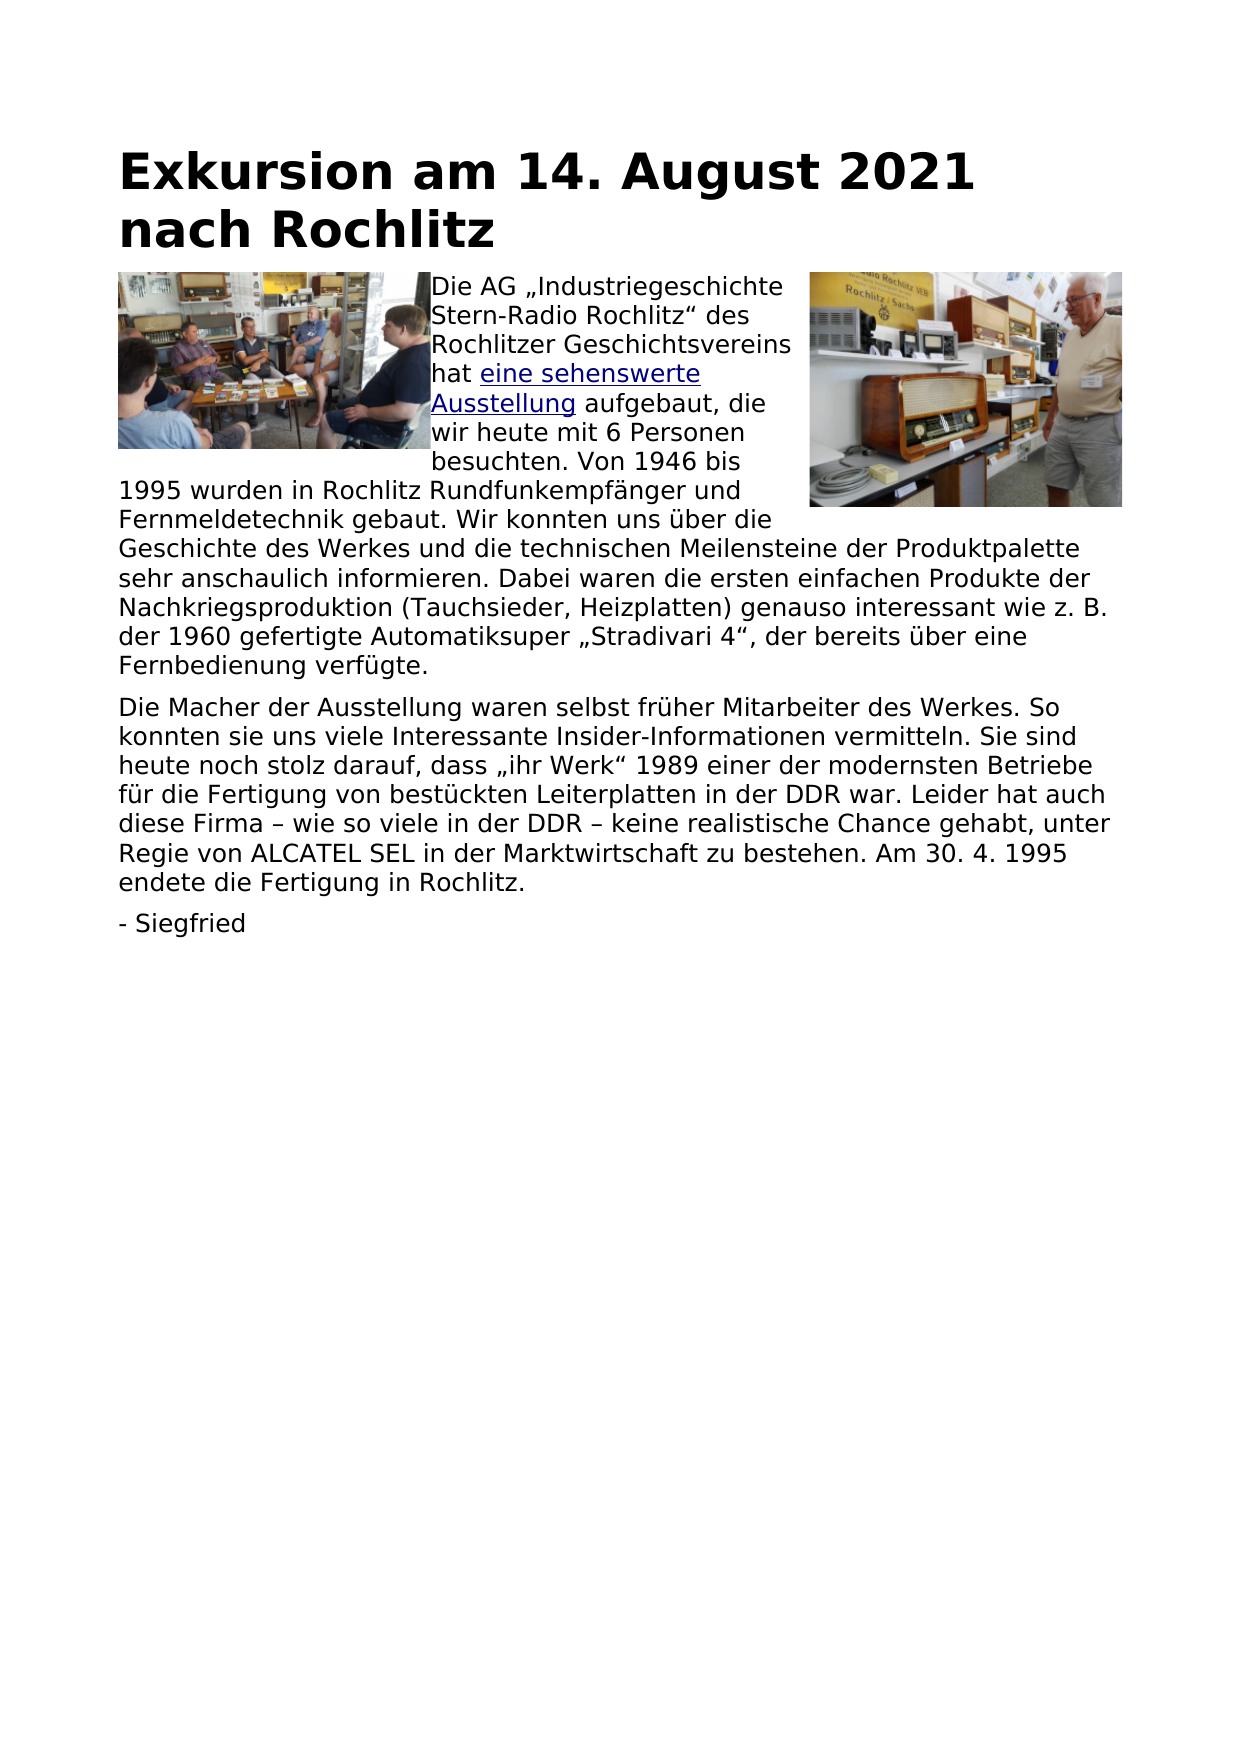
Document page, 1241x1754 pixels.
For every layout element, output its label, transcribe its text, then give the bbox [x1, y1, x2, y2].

text - Siegfried [118, 909, 1122, 939]
subtitle Exkursion am 14. August 2021 nach Rochlitz [118, 143, 1122, 259]
picture [118, 272, 431, 449]
text Die Macher der Ausstellung waren selbst früher Mitarbeiter des Werkes. So konnten sie uns viele Interessante Insider-Informationen vermitteln. Sie sind heute noch stolz darauf, dass „ihr Werk“ 1989 einer der modernsten Betriebe für die Fertigung von bestückten Leiterplatten in der DDR war. Leider hat auch diese Firma – wie so viele in der DDR – keine realistische Chance gehabt, unter Regie von ALCATEL SEL in der Marktwirtschaft zu bestehen. Am 30. 4. 1995 endete die Fertigung in Rochlitz. [118, 693, 1122, 897]
picture [809, 272, 1123, 507]
text Die AG „Industriegeschichte Stern-Radio Rochlitz“ des Rochlitzer Geschichtsvereins hat eine sehenswerte Ausstellung aufgebaut, die wir heute mit 6 Personen besuchten. Von 1946 bis 1995 wurden in Rochlitz Rundfunkempfänger und Fernmeldetechnik gebaut. Wir konnten uns über die Geschichte des Werkes und die technischen Meilensteine der Produktpalette sehr anschaulich informieren. Dabei waren die ersten einfachen Produkte der Nachkriegsproduktion (Tauchsieder, Heizplatten) genauso interessant wie z. B. der 1960 gefertigte Automatiksuper „Stradivari 4“, der bereits über eine Fernbedienung verfügte. [118, 272, 1122, 680]
